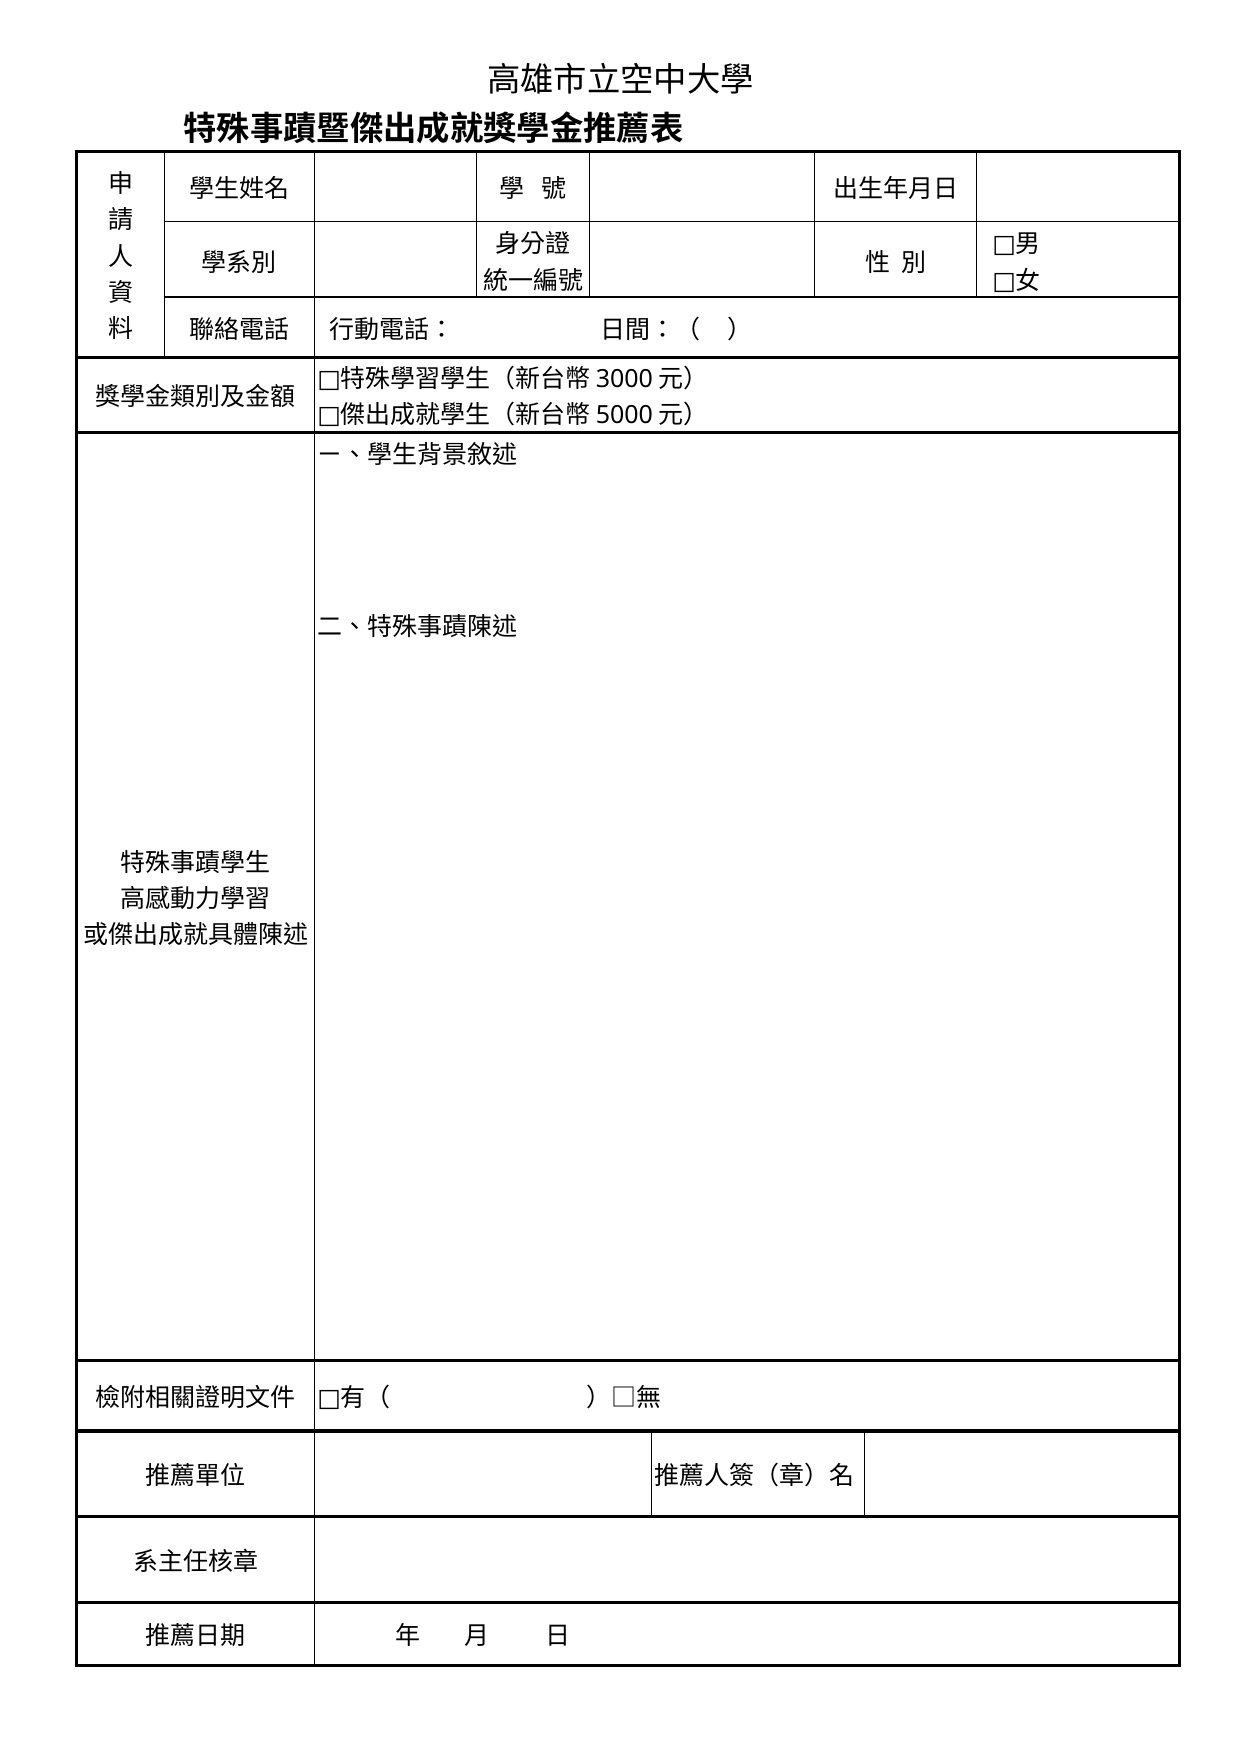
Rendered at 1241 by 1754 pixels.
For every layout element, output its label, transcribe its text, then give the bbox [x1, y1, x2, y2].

table_cell 推薦單位 [78, 1433, 314, 1515]
table_cell 特殊事蹟學生 高感動力學習 或傑出成就具體陳述 [78, 434, 314, 1358]
table_header 申 請 人 資 料 [78, 153, 164, 356]
table_cell [315, 222, 476, 296]
table_header [590, 153, 814, 221]
table_cell [590, 222, 814, 296]
table_header 學生姓名 [165, 153, 314, 221]
table_cell 推薦人簽（章）名 [652, 1433, 864, 1515]
table_cell [865, 1433, 1178, 1515]
table_header [315, 153, 476, 221]
table_cell 系主任核章 [78, 1518, 314, 1601]
table_cell □男 □女 [977, 222, 1178, 296]
table_header 出生年月日 [815, 153, 976, 221]
table_cell [315, 1433, 651, 1515]
text 特殊事蹟暨傑出成就獎學金推薦表 [53, 101, 1187, 149]
table_cell 身分證 統一編號 [477, 222, 589, 296]
table_cell □特殊學習學生（新台幣3000元） □傑出成就學生（新台幣5000元） [315, 359, 1178, 431]
table_cell 檢附相關證明文件 [78, 1362, 314, 1429]
table_cell 行動電話： 日間：（ ） [315, 298, 1178, 356]
table_cell 性 別 [815, 222, 976, 296]
text 高雄市立空中大學 [53, 53, 1187, 101]
table_cell 年 月 日 [315, 1604, 1178, 1663]
table_cell 獎學金類別及金額 [78, 359, 314, 431]
table_header [977, 153, 1178, 221]
table_cell 聯絡電話 [165, 298, 314, 356]
table_cell □有（ ）□無 [315, 1362, 1178, 1429]
table_cell ㄧ、學生背景敘述 二、特殊事蹟陳述 [315, 434, 1178, 1358]
table_header 學 號 [477, 153, 589, 221]
table_cell [315, 1518, 1178, 1601]
table_cell 推薦日期 [78, 1604, 314, 1663]
table_cell 學系別 [165, 222, 314, 296]
